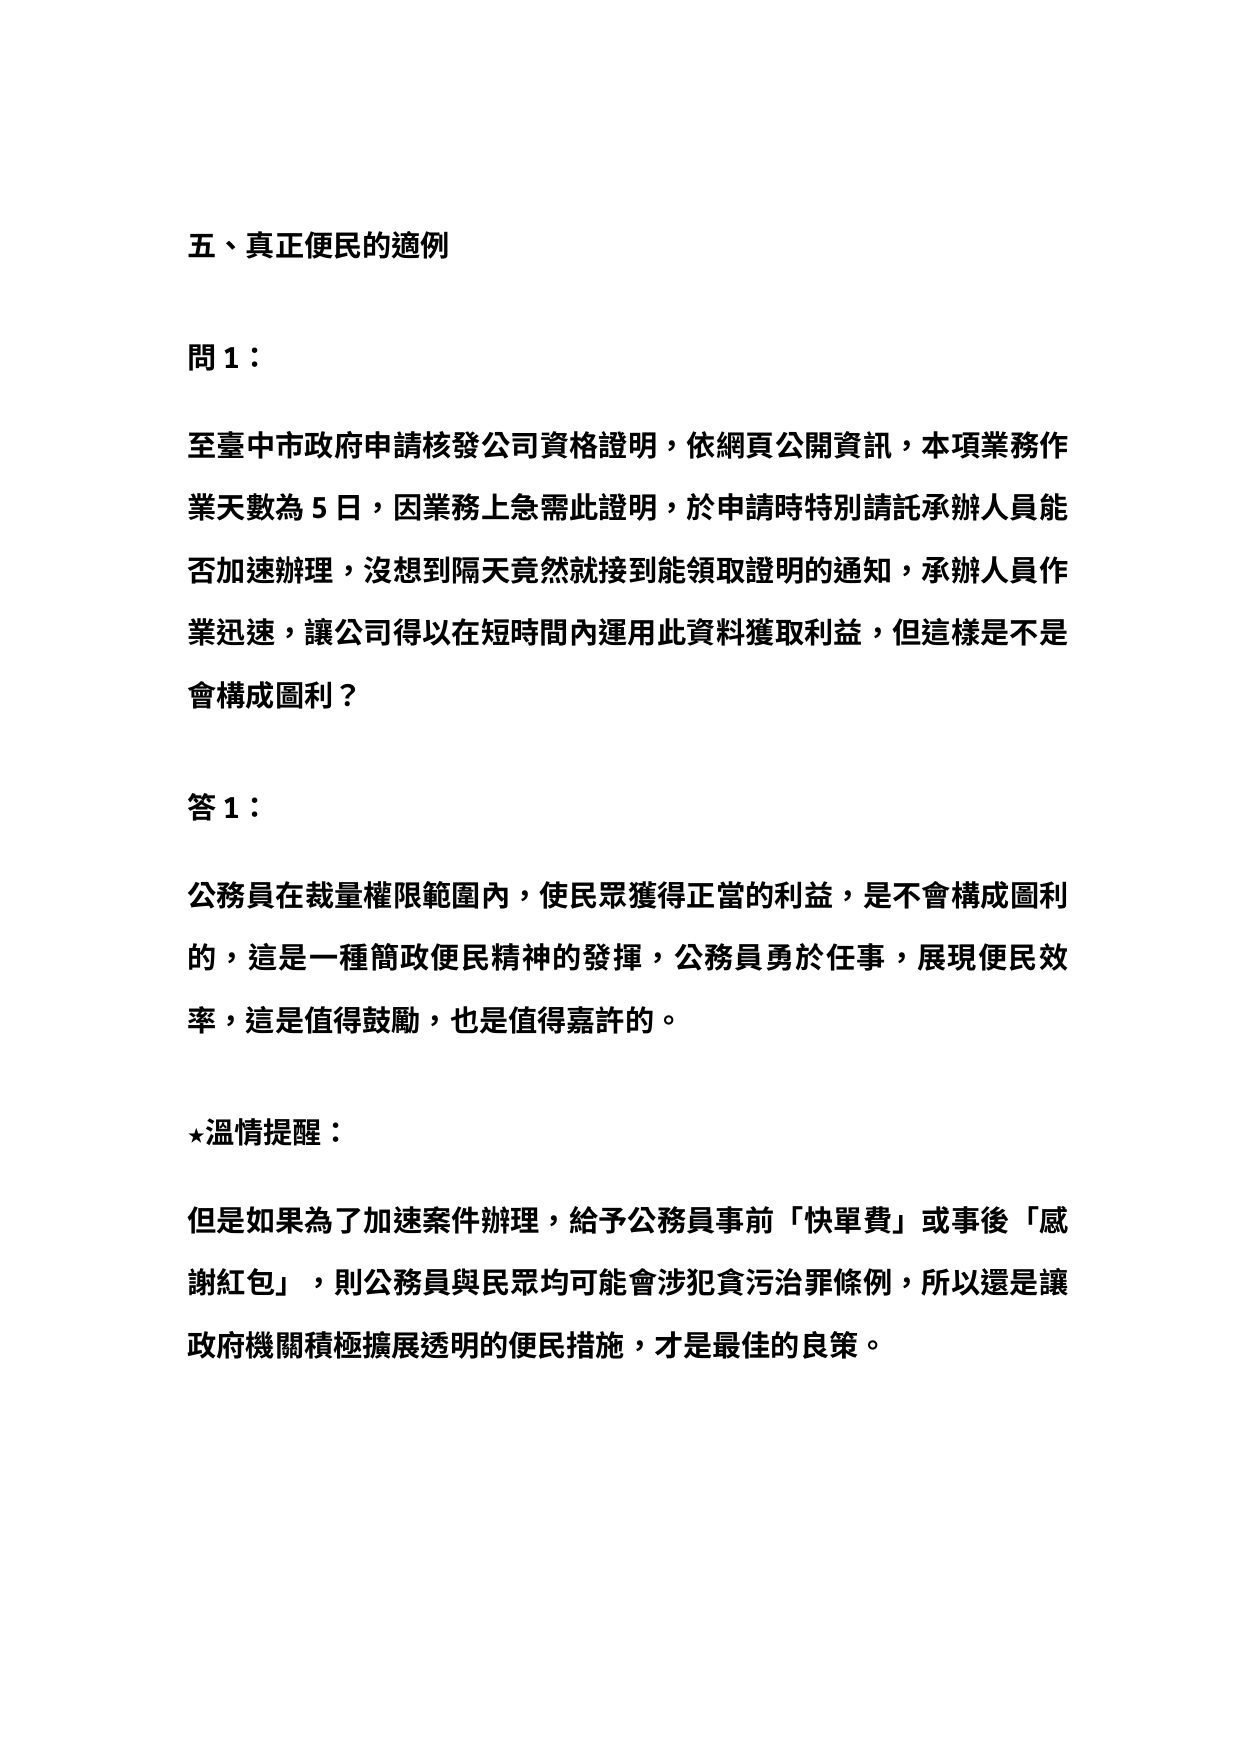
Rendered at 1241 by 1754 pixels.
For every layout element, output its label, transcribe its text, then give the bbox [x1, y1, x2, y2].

text 至臺中市政府申請核發公司資格證明，依網頁公開資訊，本項業務作業天數為5日，因業務上急需此證明，於申請時特別請託承辦人員能否加速辦理，沒想到隔天竟然就接到能領取證明的通知，承辦人員作業迅速，讓公司得以在短時間內運用此資料獲取利益，但這樣是不是會構成圖利？ [187, 402, 1069, 714]
text 答1： [187, 764, 1069, 827]
text 但是如果為了加速案件辦理，給予公務員事前「快單費」或事後「感謝紅包」，則公務員與民眾均可能會涉犯貪污治罪條例，所以還是讓政府機關積極擴展透明的便民措施，才是最佳的良策。 [187, 1177, 1069, 1364]
text 問1： [187, 314, 1069, 377]
text ★溫情提醒： [187, 1089, 1069, 1152]
text 五、真正便民的適例 [187, 202, 1069, 264]
text 公務員在裁量權限範圍內，使民眾獲得正當的利益，是不會構成圖利的，這是一種簡政便民精神的發揮，公務員勇於任事，展現便民效率，這是值得鼓勵，也是值得嘉許的。 [187, 852, 1069, 1039]
